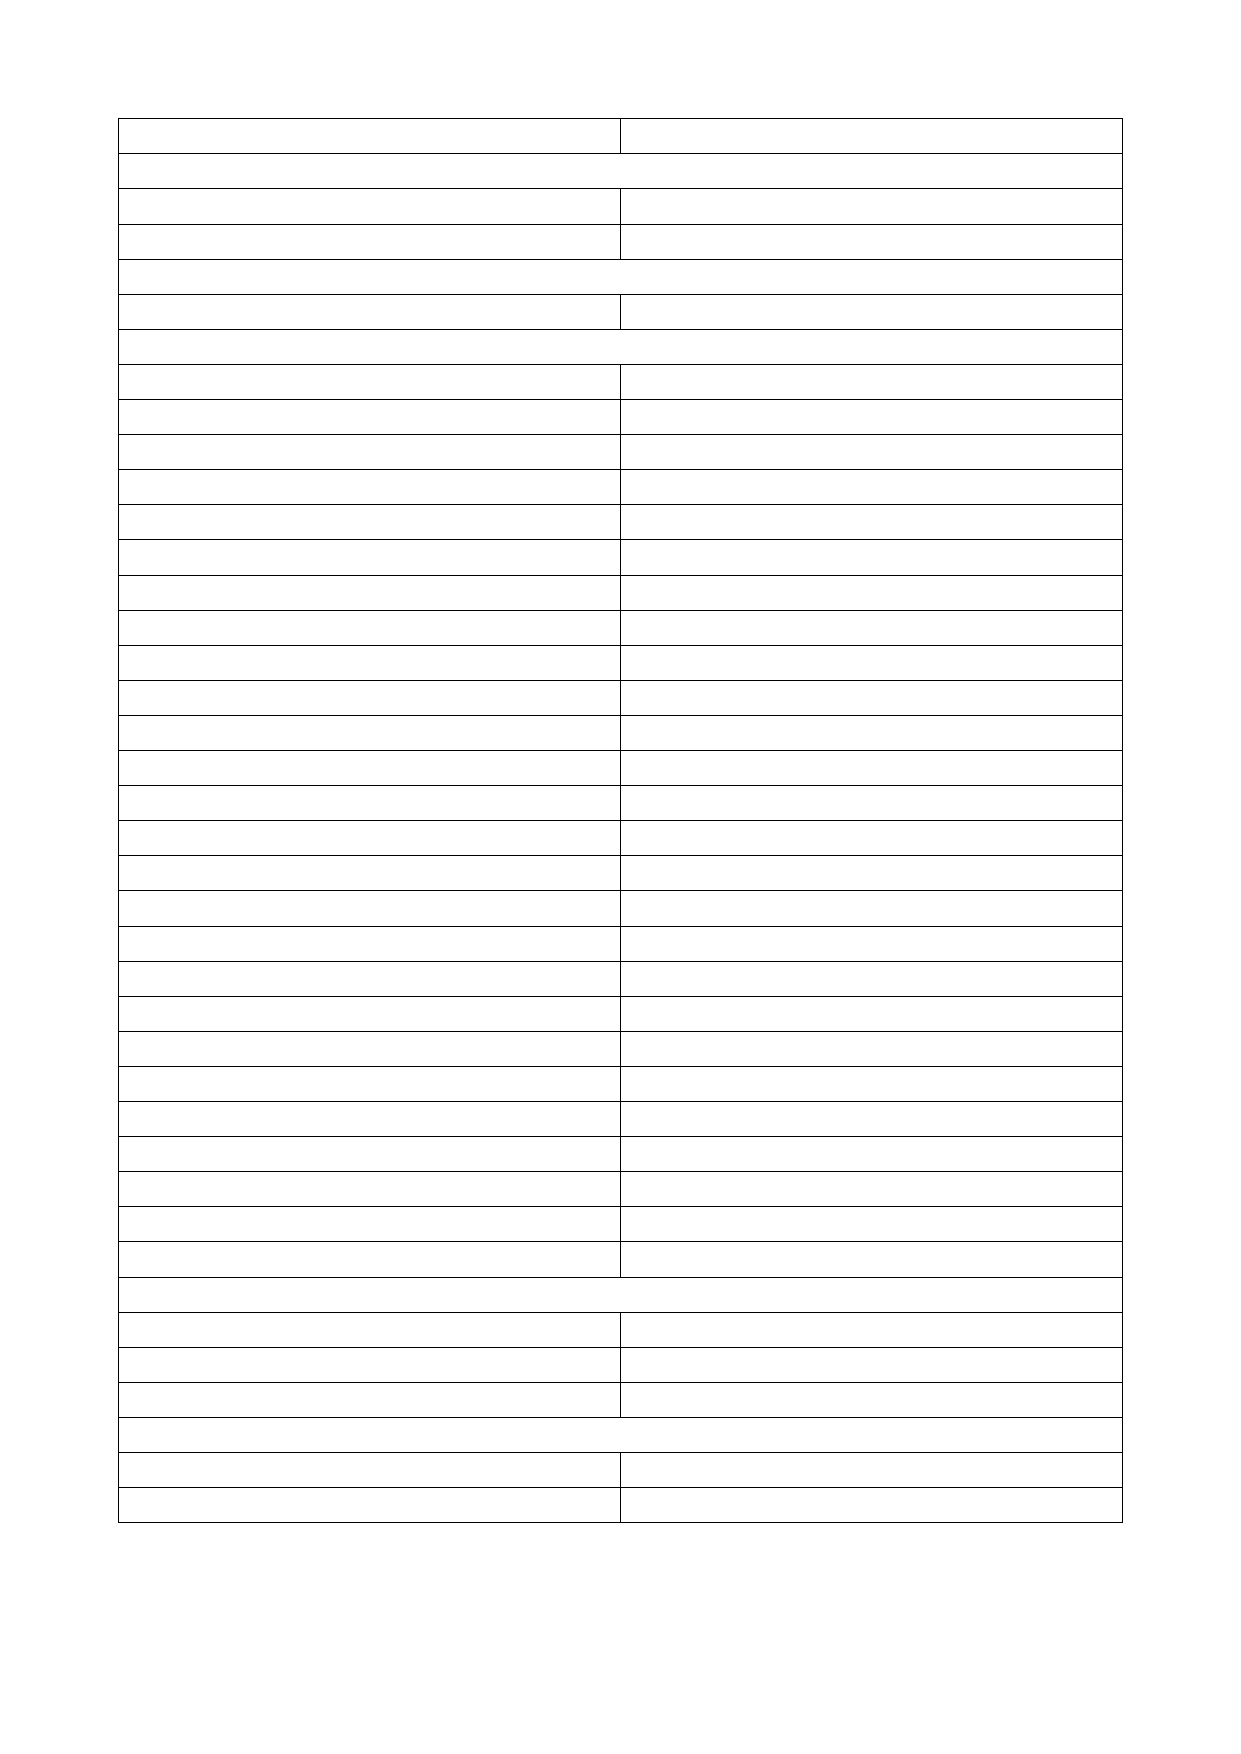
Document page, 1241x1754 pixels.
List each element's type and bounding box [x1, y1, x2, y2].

table_cell [119, 505, 620, 539]
table_cell [119, 1453, 620, 1487]
table_cell [119, 119, 620, 153]
table_cell [621, 1348, 1122, 1382]
table_cell [119, 154, 1122, 188]
table_cell [621, 646, 1122, 680]
table_cell [621, 295, 1122, 329]
table_cell [621, 576, 1122, 609]
table_cell [119, 821, 620, 855]
table_cell [119, 646, 620, 680]
table_cell [119, 260, 1122, 294]
table_cell [621, 1242, 1122, 1277]
table_cell [119, 1383, 620, 1417]
table_cell [119, 1102, 620, 1136]
table_cell [119, 962, 620, 996]
table_cell [119, 1278, 1122, 1312]
table_cell [621, 1172, 1122, 1206]
table_cell [621, 435, 1122, 469]
table_cell [621, 505, 1122, 539]
table_cell [119, 611, 620, 645]
table_cell [621, 821, 1122, 855]
table_cell [621, 1137, 1122, 1171]
table_cell [621, 540, 1122, 574]
table_cell [621, 1207, 1122, 1241]
table_cell [119, 786, 620, 820]
table_cell [119, 1207, 620, 1241]
table_cell [119, 716, 620, 750]
table_cell [119, 681, 620, 715]
table_cell [621, 365, 1122, 399]
table_cell [621, 1488, 1122, 1522]
table_cell [119, 1137, 620, 1171]
table_cell [119, 435, 620, 469]
table_cell [621, 611, 1122, 645]
table_cell [621, 1383, 1122, 1417]
table_cell [621, 997, 1122, 1031]
table_cell [621, 1102, 1122, 1136]
table_cell [119, 1172, 620, 1206]
table_cell [119, 927, 620, 961]
table_cell [621, 470, 1122, 504]
table_cell [119, 540, 620, 574]
table_cell [119, 1032, 620, 1066]
table_cell [119, 189, 620, 223]
table_cell [621, 225, 1122, 258]
table_cell [621, 856, 1122, 890]
table_cell [621, 119, 1122, 153]
table_cell [119, 891, 620, 926]
table_cell [621, 962, 1122, 996]
table_cell [119, 1348, 620, 1382]
table_cell [621, 681, 1122, 715]
table_cell [119, 400, 620, 434]
table_cell [119, 470, 620, 504]
table_cell [621, 927, 1122, 961]
table_cell [119, 225, 620, 258]
table_cell [621, 1032, 1122, 1066]
table_cell [621, 1453, 1122, 1487]
table_cell [119, 1242, 620, 1277]
table_cell [119, 997, 620, 1031]
table_cell [621, 786, 1122, 820]
table_cell [621, 400, 1122, 434]
table_cell [119, 295, 620, 329]
table_cell [621, 891, 1122, 926]
table_cell [621, 1313, 1122, 1347]
table_cell [119, 365, 620, 399]
table_cell [119, 1488, 620, 1522]
table_cell [119, 330, 1122, 364]
table_cell [119, 856, 620, 890]
table_cell [621, 1067, 1122, 1101]
table_cell [621, 189, 1122, 223]
table_cell [119, 751, 620, 785]
table_cell [119, 1418, 1122, 1452]
table_cell [621, 716, 1122, 750]
table_cell [119, 1313, 620, 1347]
table_cell [621, 751, 1122, 785]
table_cell [119, 576, 620, 609]
table_cell [119, 1067, 620, 1101]
